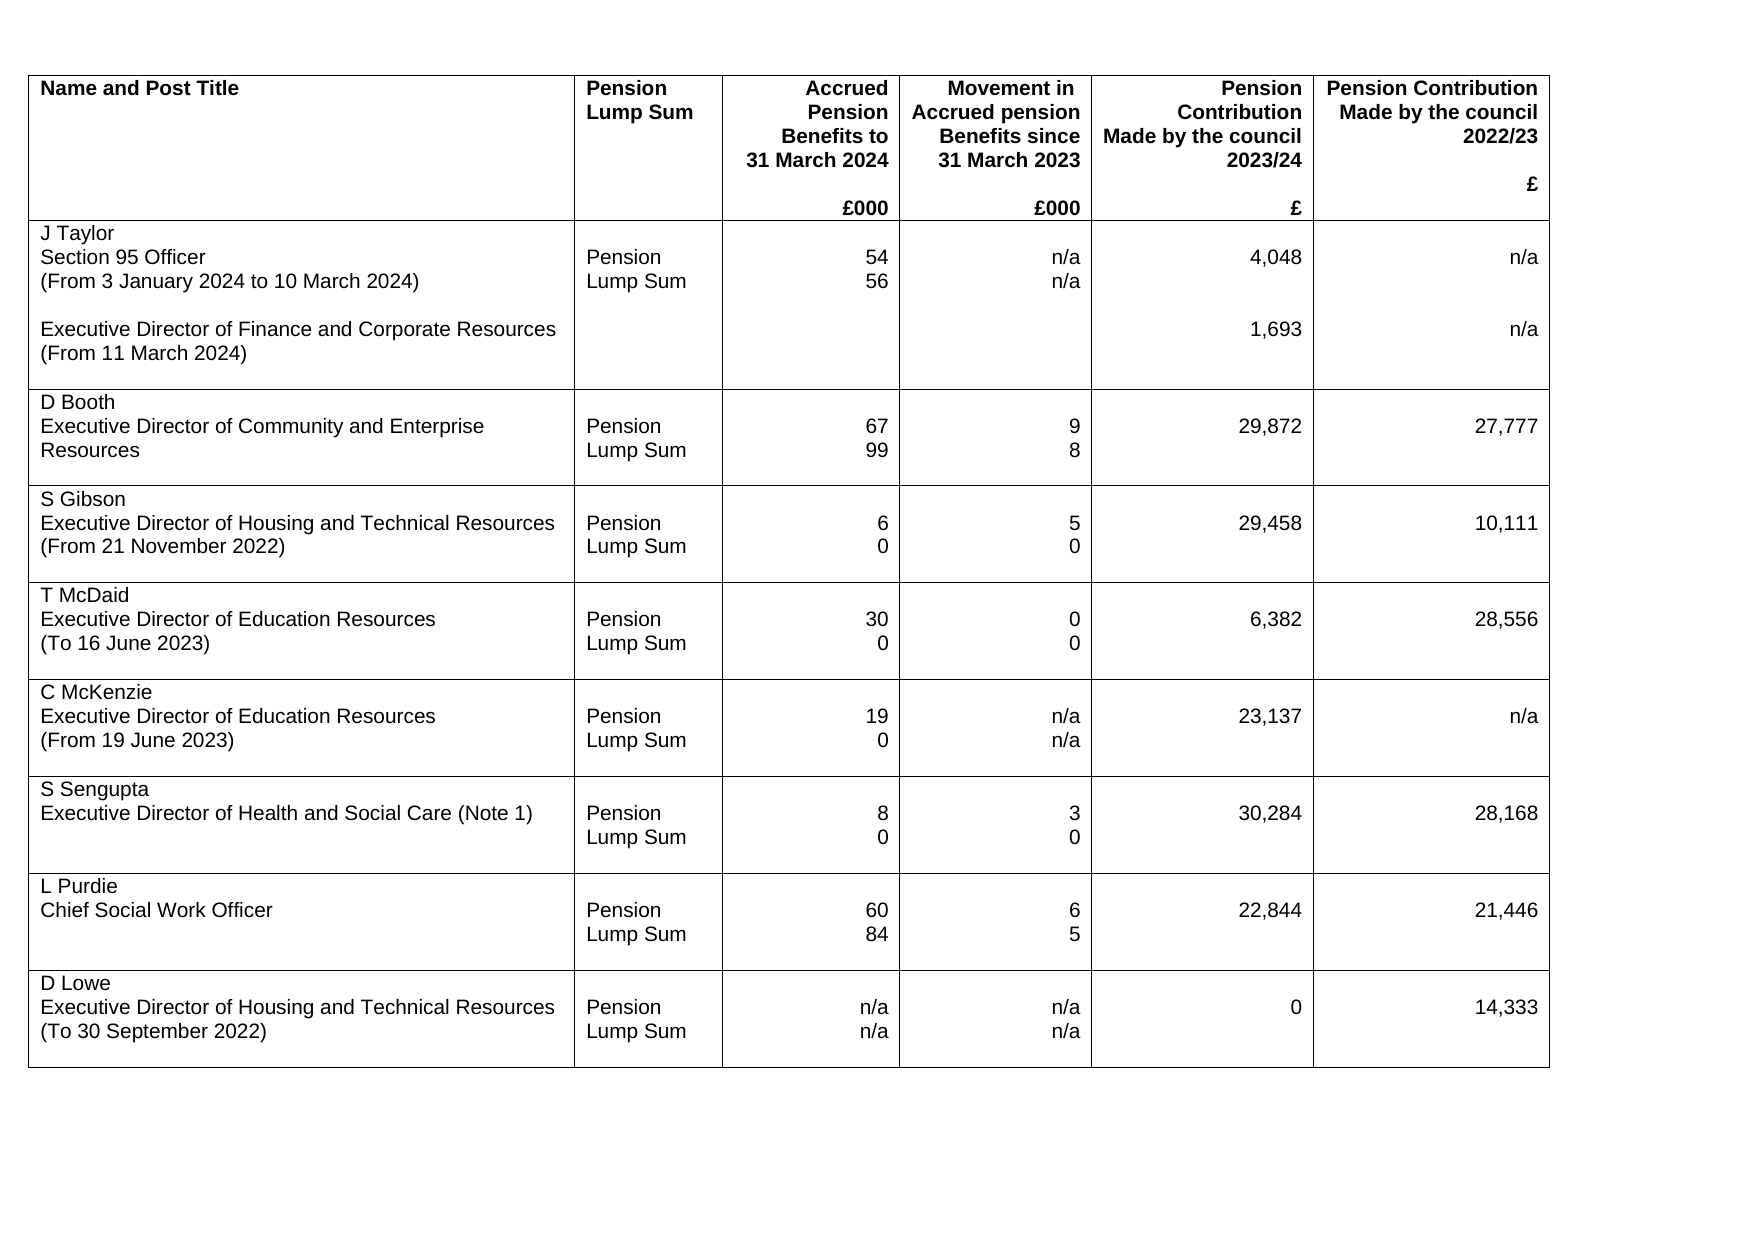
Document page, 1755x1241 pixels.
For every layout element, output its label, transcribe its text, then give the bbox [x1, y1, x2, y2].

table_cell n/a [1314, 680, 1549, 776]
table_cell 23,137 [1092, 680, 1313, 776]
table_cell 22,844 [1092, 874, 1313, 970]
table_cell 21,446 [1314, 874, 1549, 970]
table_cell Pension Lump Sum [575, 777, 722, 873]
table_cell 30,284 [1092, 777, 1313, 873]
table_cell 6 0 [723, 486, 899, 582]
table_cell D Booth Executive Director of Community and Enterprise Resources [29, 390, 574, 485]
table_cell Pension Lump Sum [575, 583, 722, 679]
table_cell 30 0 [723, 583, 899, 679]
table_cell 29,458 [1092, 486, 1313, 582]
table_cell C McKenzie Executive Director of Education Resources (From 19 June 2023) [29, 680, 574, 776]
table_cell T McDaid Executive Director of Education Resources (To 16 June 2023) [29, 583, 574, 679]
table_cell 0 0 [900, 583, 1091, 679]
table_cell n/a n/a [900, 680, 1091, 776]
table_cell 28,168 [1314, 777, 1549, 873]
table_cell Pension Lump Sum [575, 390, 722, 485]
table_cell 54 56 [723, 221, 899, 388]
table_cell n/a n/a [723, 971, 899, 1067]
table_cell 6 5 [900, 874, 1091, 970]
table_cell n/a n/a [900, 221, 1091, 388]
table_cell Pension Lump Sum [575, 486, 722, 582]
table_cell n/a n/a [1314, 221, 1549, 388]
table_header Name and Post Title [29, 76, 574, 220]
table_cell 29,872 [1092, 390, 1313, 485]
table_cell 67 99 [723, 390, 899, 485]
table_header Movement in Accrued pension Benefits since 31 March 2023 £000 [900, 76, 1091, 220]
table_cell 5 0 [900, 486, 1091, 582]
table_header Pension Lump Sum [575, 76, 722, 220]
table_header Pension Contribution Made by the council 2023/24 £ [1092, 76, 1313, 220]
table_cell L Purdie Chief Social Work Officer [29, 874, 574, 970]
table_cell n/a n/a [900, 971, 1091, 1067]
table_cell 19 0 [723, 680, 899, 776]
table_cell 28,556 [1314, 583, 1549, 679]
table_cell Pension Lump Sum [575, 971, 722, 1067]
table_cell 8 0 [723, 777, 899, 873]
table_cell S Gibson Executive Director of Housing and Technical Resources (From 21 November 2022) [29, 486, 574, 582]
table_cell 6,382 [1092, 583, 1313, 679]
table_cell 0 [1092, 971, 1313, 1067]
table_cell 9 8 [900, 390, 1091, 485]
table_cell J Taylor Section 95 Officer (From 3 January 2024 to 10 March 2024) Executive Director of Finance and Corporate Resources (From 11 March 2024) [29, 221, 574, 388]
table_cell 3 0 [900, 777, 1091, 873]
table_cell 60 84 [723, 874, 899, 970]
table_cell Pension Lump Sum [575, 221, 722, 388]
table_cell S Sengupta Executive Director of Health and Social Care (Note 1) [29, 777, 574, 873]
table_cell 27,777 [1314, 390, 1549, 485]
table_cell 10,111 [1314, 486, 1549, 582]
table_cell 14,333 [1314, 971, 1549, 1067]
table_cell Pension Lump Sum [575, 680, 722, 776]
table_cell D Lowe Executive Director of Housing and Technical Resources (To 30 September 2022) [29, 971, 574, 1067]
table_header Pension Contribution Made by the council 2022/23 £ [1314, 76, 1549, 220]
table_cell 4,048 1,693 [1092, 221, 1313, 388]
table_cell Pension Lump Sum [575, 874, 722, 970]
table_header Accrued Pension Benefits to 31 March 2024 £000 [723, 76, 899, 220]
